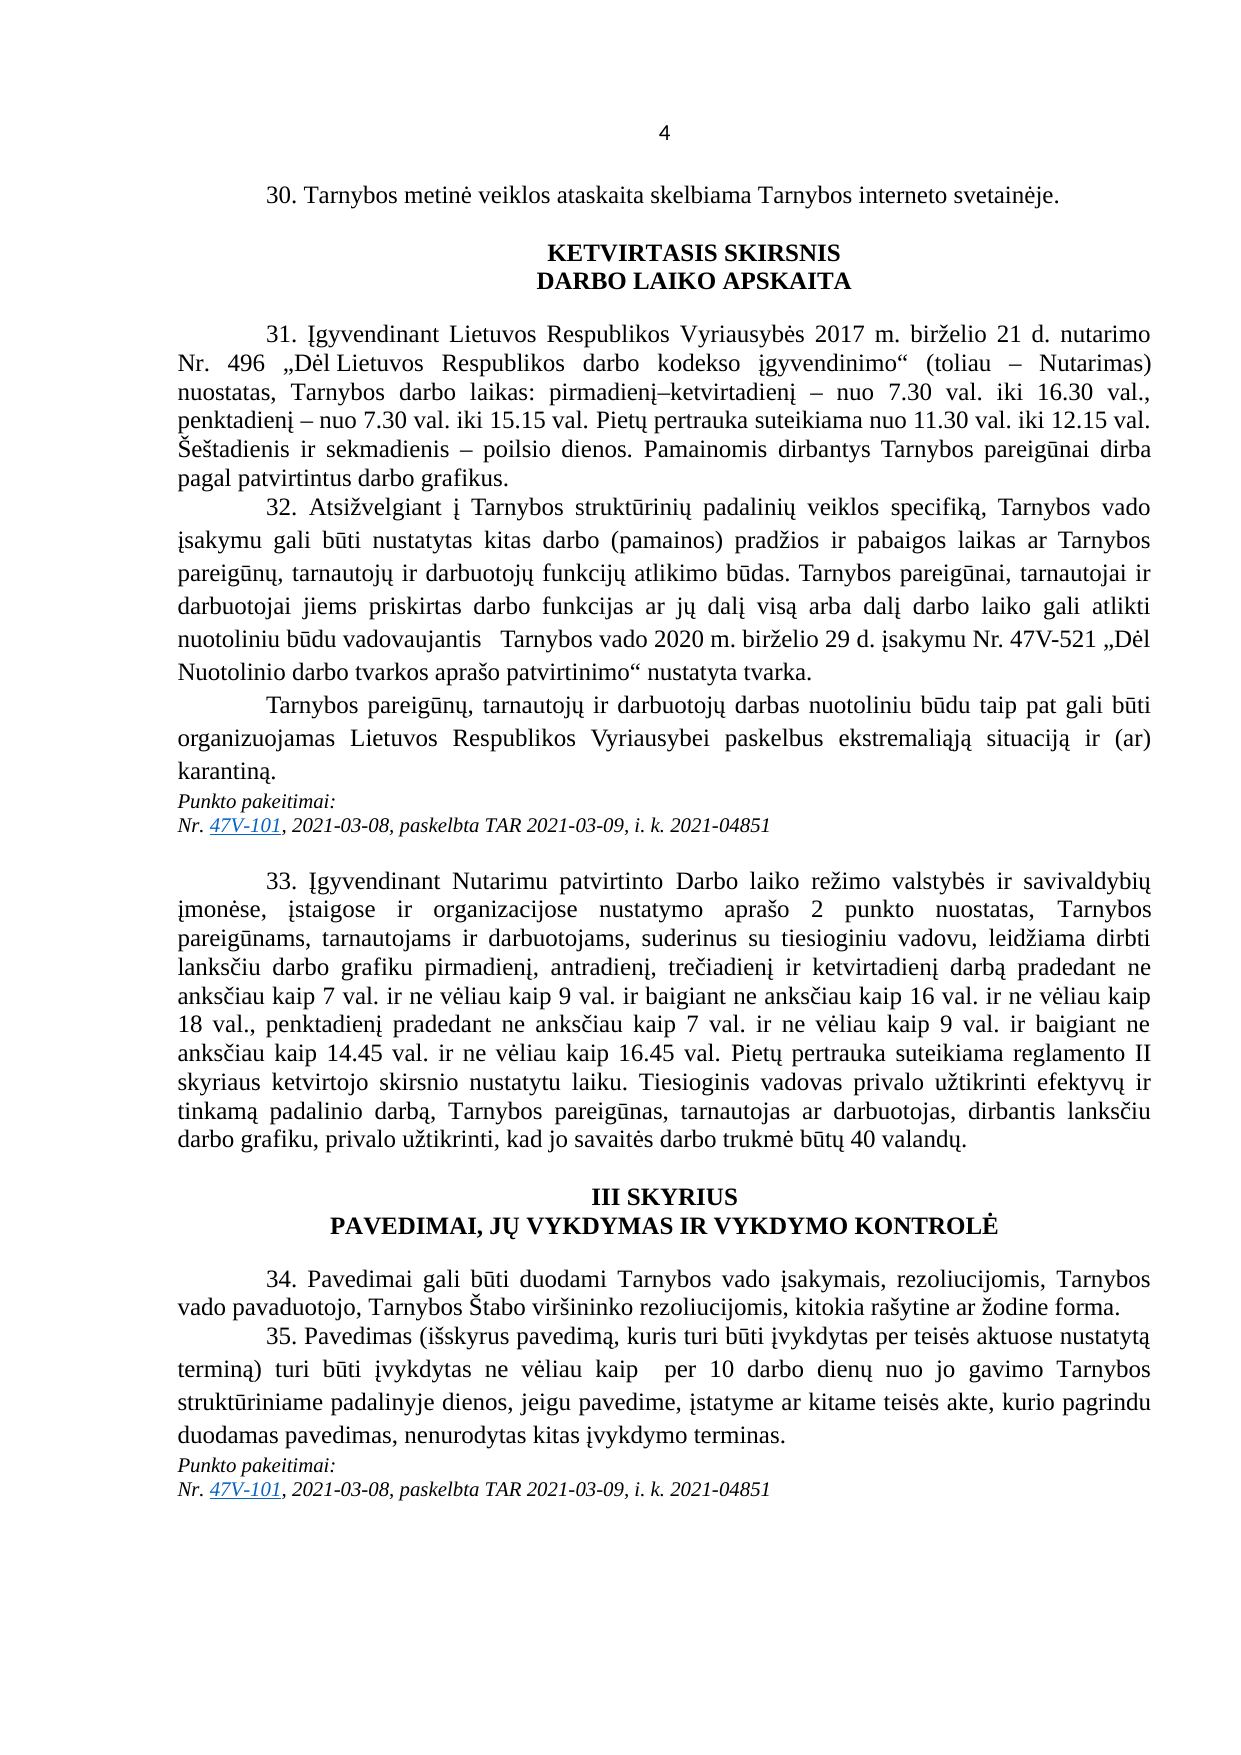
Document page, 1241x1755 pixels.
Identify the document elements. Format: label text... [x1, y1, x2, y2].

text 33. Įgyvendinant Nutarimu patvirtinto Darbo laiko režimo valstybės ir savivaldybių įmonėse, įstaigose ir organizacijose nustatymo aprašo 2 punkto nuostatas, Tarnybos pareigūnams, tarnautojams ir darbuotojams, suderinus su tiesioginiu vadovu, leidžiama dirbti lanksčiu darbo grafiku pirmadienį, antradienį, trečiadienį ir ketvirtadienį darbą pradedant ne anksčiau kaip 7 val. ir ne vėliau kaip 9 val. ir baigiant ne anksčiau kaip 16 val. ir ne vėliau kaip 18 val., penktadienį pradedant ne anksčiau kaip 7 val. ir ne vėliau kaip 9 val. ir baigiant ne anksčiau kaip 14.45 val. ir ne vėliau kaip 16.45 val. Pietų pertrauka suteikiama reglamento II skyriaus ketvirtojo skirsnio nustatytu laiku. Tiesioginis vadovas privalo užtikrinti efektyvų ir tinkamą padalinio darbą, Tarnybos pareigūnas, tarnautojas ar darbuotojas, dirbantis lanksčiu darbo grafiku, privalo užtikrinti, kad jo savaitės darbo trukmė būtų 40 valandų. [177, 866, 1152, 1153]
text Nr. 47V-101, 2021-03-08, paskelbta TAR 2021-03-09, i. k. 2021-04851 [177, 813, 1152, 837]
text Punkto pakeitimai: [177, 789, 1152, 813]
text KETVIRTASIS SKIRSNIS [177, 238, 1152, 266]
text DARBO LAIKO APSKAITA [177, 266, 1152, 295]
text 30. Tarnybos metinė veiklos ataskaita skelbiama Tarnybos interneto svetainėje. [177, 180, 1152, 209]
text 32. Atsižvelgiant į Tarnybos struktūrinių padalinių veiklos specifiką, Tarnybos vado įsakymu gali būti nustatytas kitas darbo (pamainos) pradžios ir pabaigos laikas ar Tarnybos pareigūnų, tarnautojų ir darbuotojų funkcijų atlikimo būdas. Tarnybos pareigūnai, tarnautojai ir darbuotojai jiems priskirtas darbo funkcijas ar jų dalį visą arba dalį darbo laiko gali atlikti nuotoliniu būdu vadovaujantis Tarnybos vado 2020 m. birželio 29 d. įsakymu Nr. 47V-521 „Dėl Nuotolinio darbo tvarkos aprašo patvirtinimo“ nustatyta tvarka. [177, 492, 1152, 686]
text III SKYRIUS [177, 1182, 1152, 1211]
text 35. Pavedimas (išskyrus pavedimą, kuris turi būti įvykdytas per teisės aktuose nustatytą terminą) turi būti įvykdytas ne vėliau kaip per 10 darbo dienų nuo jo gavimo Tarnybos struktūriniame padalinyje dienos, jeigu pavedime, įstatyme ar kitame teisės akte, kurio pagrindu duodamas pavedimas, nenurodytas kitas įvykdymo terminas. [177, 1321, 1152, 1449]
text 31. Įgyvendinant Lietuvos Respublikos Vyriausybės 2017 m. birželio 21 d. nutarimo Nr. 496 „Dėl Lietuvos Respublikos darbo kodekso įgyvendinimo“ (toliau – Nutarimas) nuostatas, Tarnybos darbo laikas: pirmadienį–ketvirtadienį – nuo 7.30 val. iki 16.30 val., penktadienį – nuo 7.30 val. iki 15.15 val. Pietų pertrauka suteikiama nuo 11.30 val. iki 12.15 val. Šeštadienis ir sekmadienis – poilsio dienos. Pamainomis dirbantys Tarnybos pareigūnai dirba pagal patvirtintus darbo grafikus. [177, 319, 1152, 492]
text Punkto pakeitimai: [177, 1453, 1152, 1477]
text PAVEDIMAI, JŲ VYKDYMAS IR VYKDYMO KONTROLĖ [177, 1211, 1152, 1239]
text 34. Pavedimai gali būti duodami Tarnybos vado įsakymais, rezoliucijomis, Tarnybos vado pavaduotojo, Tarnybos Štabo viršininko rezoliucijomis, kitokia rašytine ar žodine forma. [177, 1264, 1152, 1321]
text Tarnybos pareigūnų, tarnautojų ir darbuotojų darbas nuotoliniu būdu taip pat gali būti organizuojamas Lietuvos Respublikos Vyriausybei paskelbus ekstremaliąją situaciją ir (ar) karantiną. [177, 690, 1152, 785]
text Nr. 47V-101, 2021-03-08, paskelbta TAR 2021-03-09, i. k. 2021-04851 [177, 1477, 1152, 1501]
